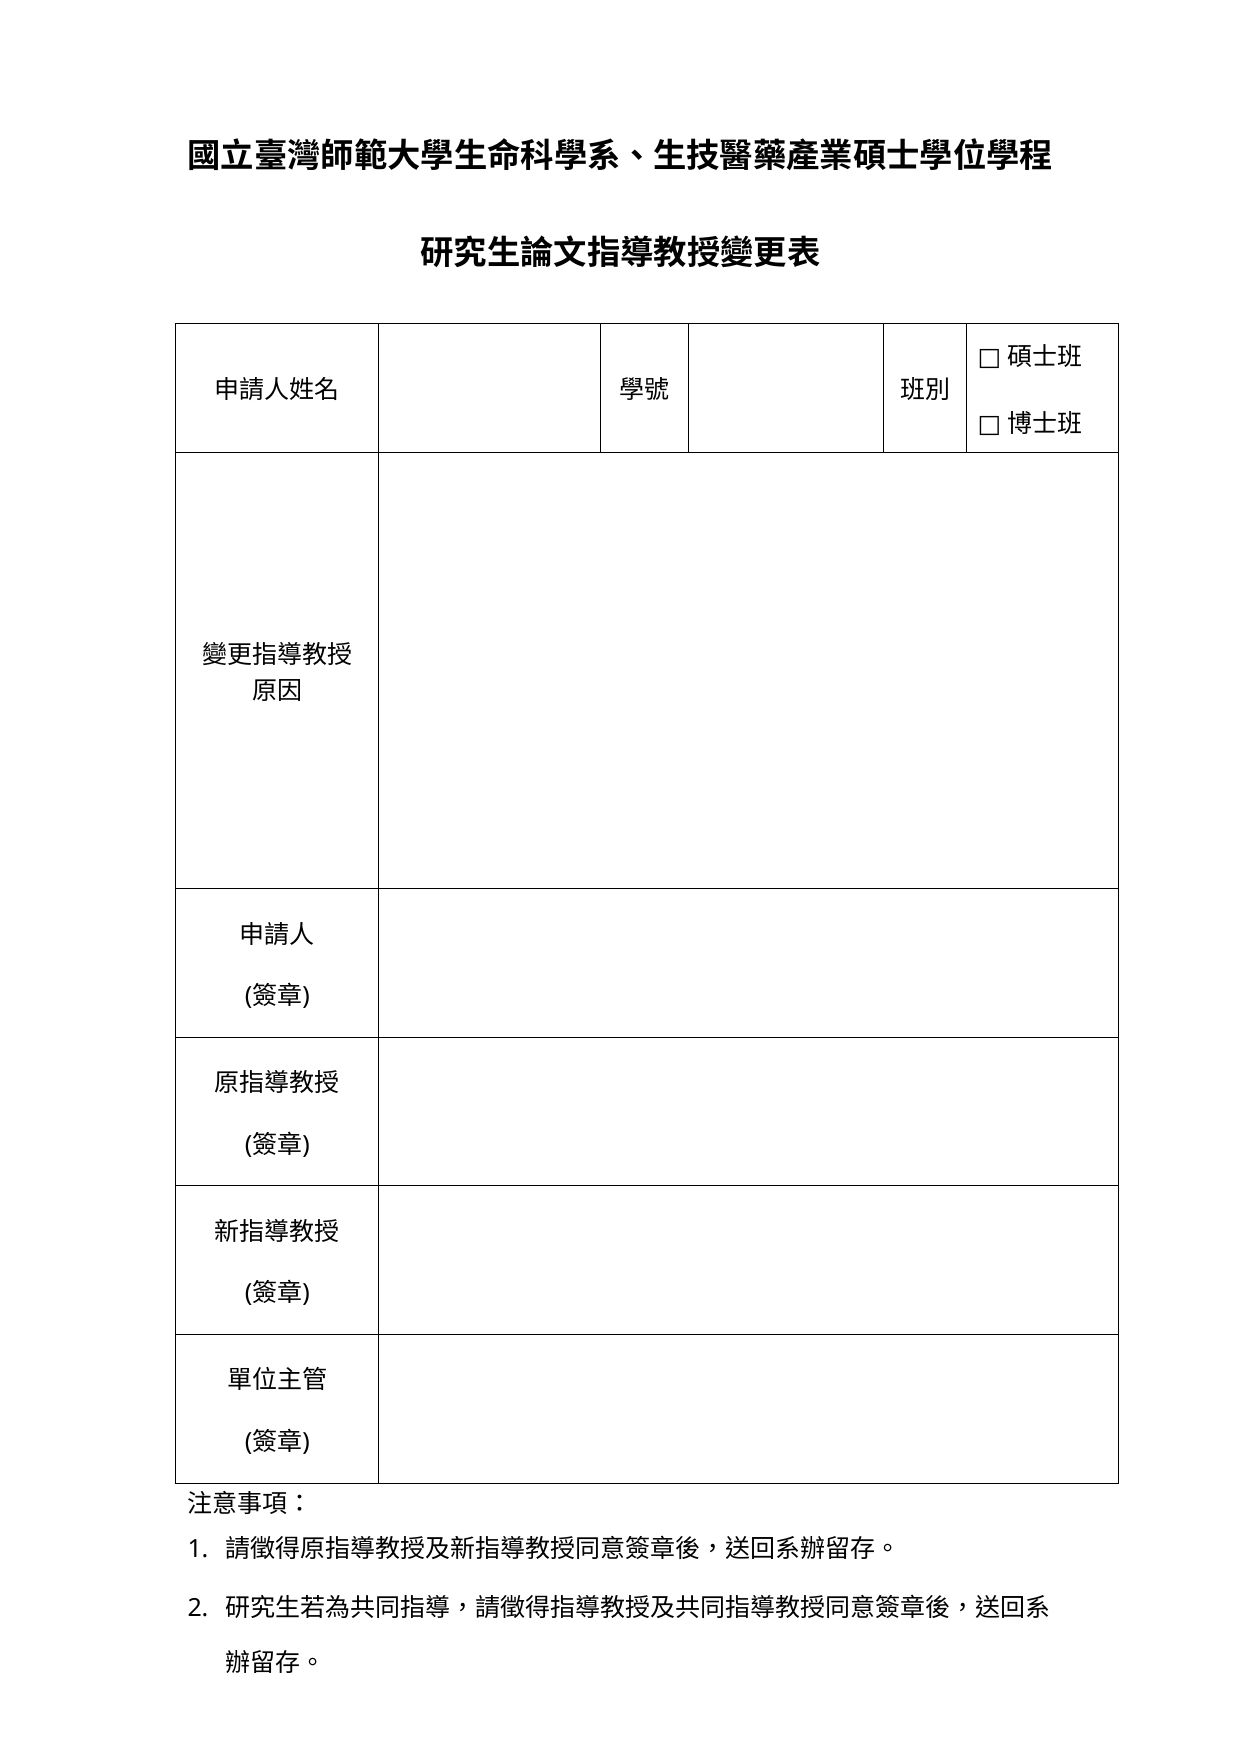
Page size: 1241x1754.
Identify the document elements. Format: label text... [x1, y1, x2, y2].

table_header [379, 324, 600, 452]
text 研究生論文指導教授變更表 [187, 226, 1053, 274]
table_cell 新指導教授 (簽章) [176, 1186, 378, 1334]
table_header [689, 324, 883, 452]
table_header 申請人姓名 [176, 324, 378, 452]
table_cell [379, 1186, 1118, 1334]
table_header □ 碩士班 □ 博士班 [967, 324, 1118, 452]
table_cell 原指導教授 (簽章) [176, 1038, 378, 1185]
table_cell [379, 1038, 1118, 1185]
table_cell [379, 1335, 1118, 1482]
table_cell 單位主管 (簽章) [176, 1335, 378, 1482]
table_cell 申請人 (簽章) [176, 889, 378, 1037]
table_header 班別 [884, 324, 966, 452]
list 請徵得原指導教授及新指導教授同意簽章後，送回系辦留存。 [187, 1538, 1053, 1563]
table_cell 變更指導教授 原因 [176, 453, 378, 888]
table_cell [379, 453, 1118, 888]
text 國立臺灣師範大學生命科學系、生技醫藥產業碩士學位學程 [187, 128, 1053, 177]
list 研究生若為共同指導，請徵得指導教授及共同指導教授同意簽章後，送回系辦留存。 [187, 1588, 1053, 1678]
text 注意事項： [187, 1484, 1053, 1520]
table_header 學號 [601, 324, 688, 452]
table_cell [379, 889, 1118, 1037]
